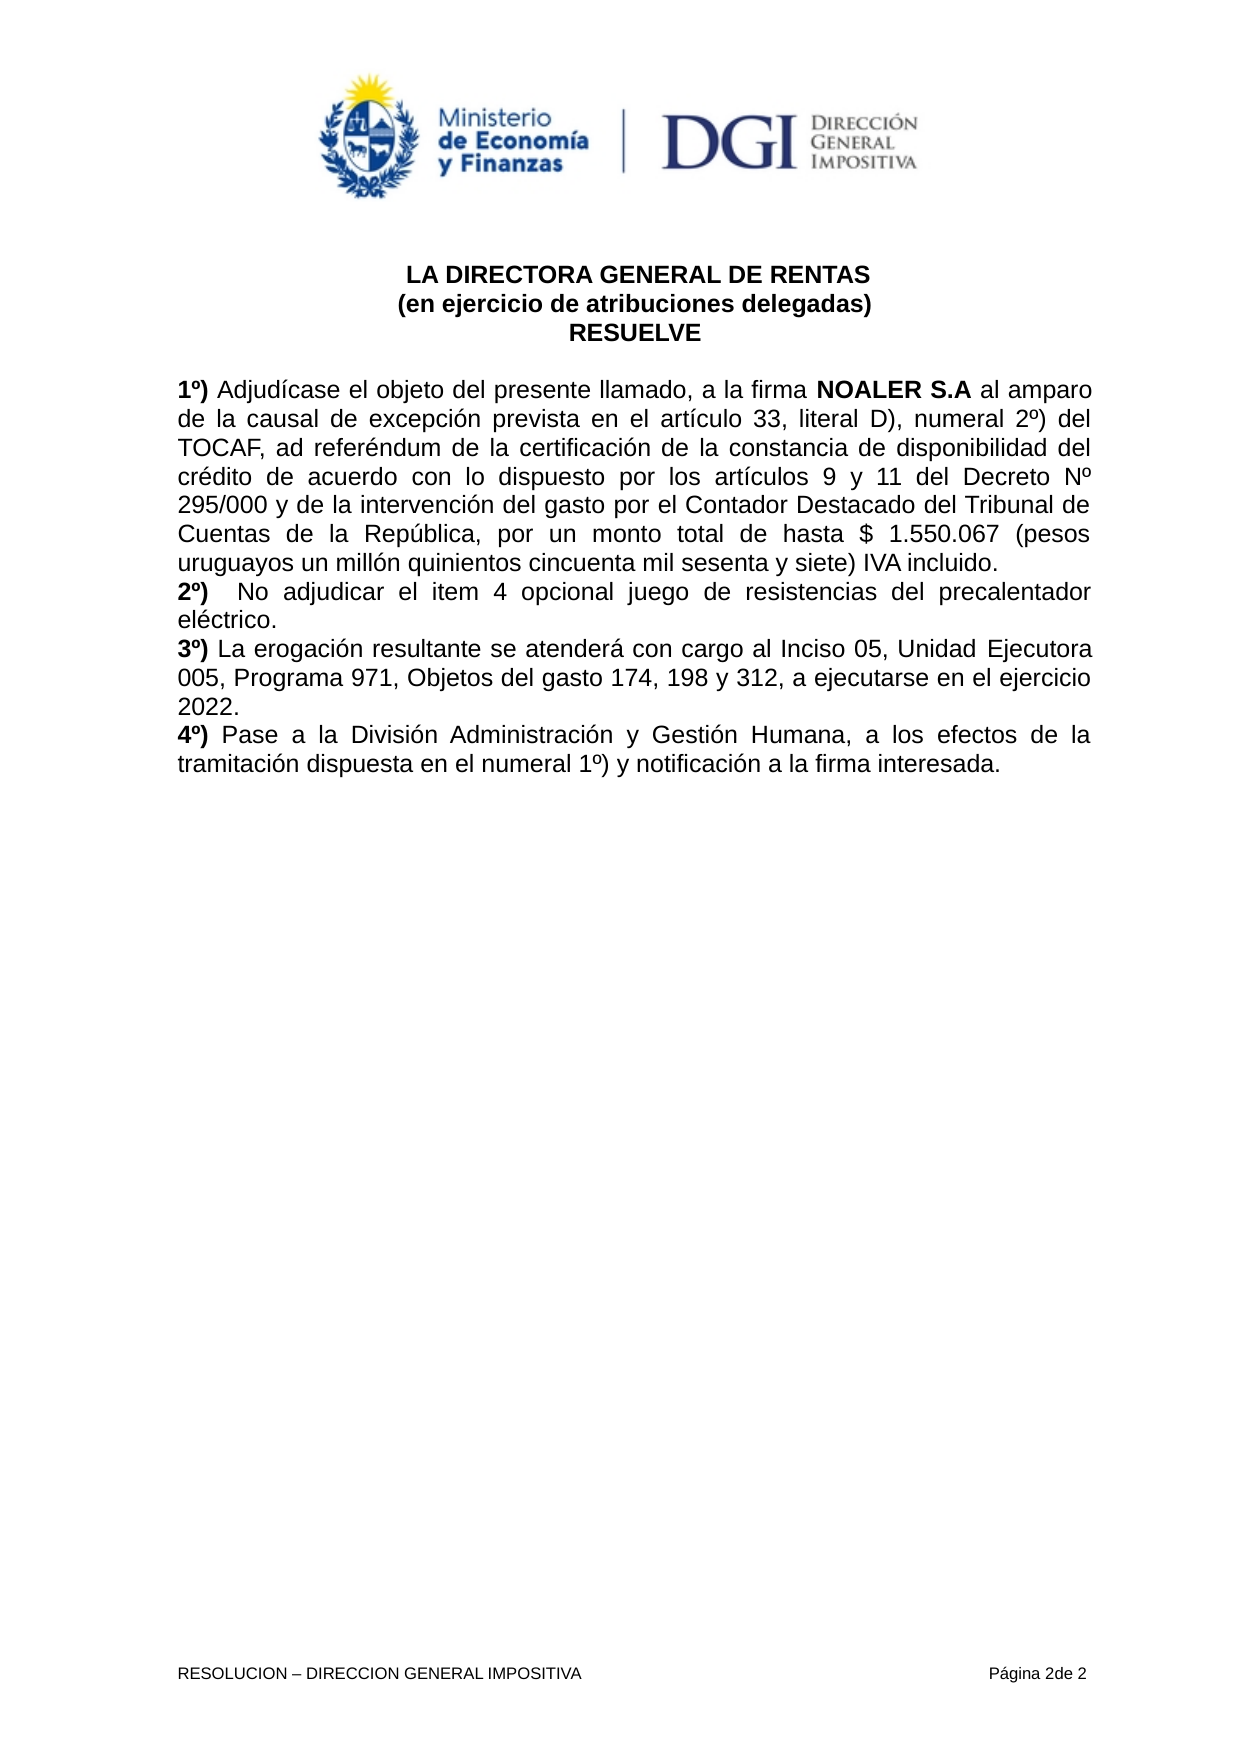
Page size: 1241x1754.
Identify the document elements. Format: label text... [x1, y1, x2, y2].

text LA DIRECTORA GENERAL DE RENTAS [177, 260, 1092, 289]
text RESUELVE [177, 318, 1092, 347]
text 4º) Pase a la División Administración y Gestión Humana, a los efectos de la tramitación dispuesta en el numeral 1º) y notificación a la firma interesada. [177, 720, 1092, 778]
text 2º) No adjudicar el item 4 opcional juego de resistencias del precalentador eléctrico. [177, 577, 1092, 634]
text (en ejercicio de atribuciones delegadas) [177, 289, 1092, 318]
text 1º) Adjudícase el objeto del presente llamado, a la firma NOALER S.A al amparo de la causal de excepción prevista en el artículo 33, literal D), numeral 2º) del TOCAF, ad referéndum de la certificación de la constancia de disponibilidad del crédito de acuerdo con lo dispuesto por los artículos 9 y 11 del Decreto Nº 295/000 y de la intervención del gasto por el Contador Destacado del Tribunal de Cuentas de la República, por un monto total de hasta $ 1.550.067 (pesos uruguayos un millón quinientos cincuenta mil sesenta y siete) IVA incluido. [177, 375, 1092, 577]
text 3º) La erogación resultante se atenderá con cargo al Inciso 05, Unidad Ejecutora 005, Programa 971, Objetos del gasto 174, 198 y 312, a ejecutarse en el ejercicio 2022. [177, 634, 1092, 720]
picture [314, 59, 943, 211]
